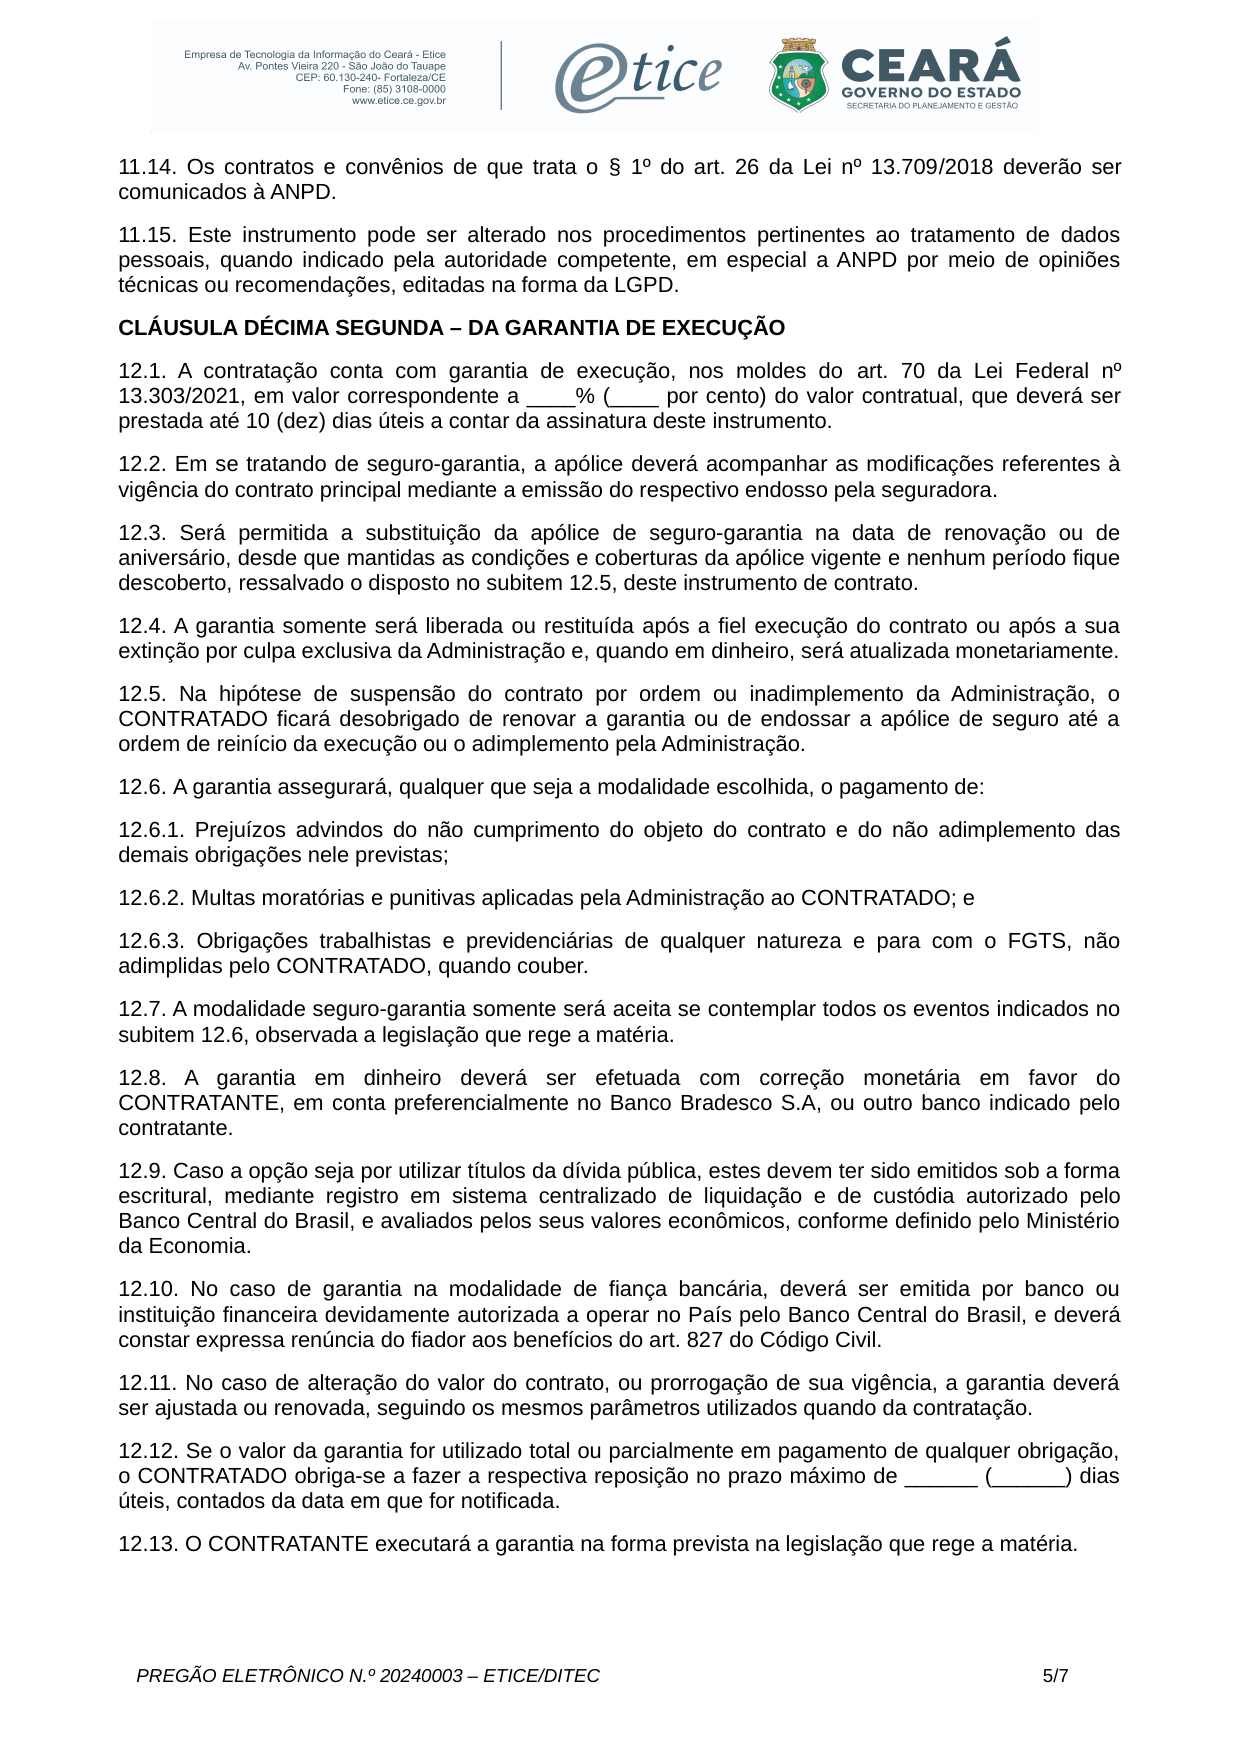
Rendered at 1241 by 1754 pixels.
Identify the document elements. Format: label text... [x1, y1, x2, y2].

text 12.12. Se o valor da garantia for utilizado total ou parcialmente em pagamento de qualquer obrigação, o CONTRATADO obriga-se a fazer a respectiva reposição no prazo máximo de ______ (______) dias úteis, contados da data em que for notificada. [118, 1438, 1122, 1513]
text 12.11. No caso de alteração do valor do contrato, ou prorrogação de sua vigência, a garantia deverá ser ajustada ou renovada, seguindo os mesmos parâmetros utilizados quando da contratação. [118, 1369, 1122, 1420]
text 12.3. Será permitida a substituição da apólice de seguro-garantia na data de renovação ou de aniversário, desde que mantidas as condições e coberturas da apólice vigente e nenhum período fique descoberto, ressalvado o disposto no subitem 12.5, deste instrumento de contrato. [118, 519, 1122, 595]
text CLÁUSULA DÉCIMA SEGUNDA – DA GARANTIA DE EXECUÇÃO [118, 315, 1122, 340]
text 12.6.3. Obrigações trabalhistas e previdenciárias de qualquer natureza e para com o FGTS, não adimplidas pelo CONTRATADO, quando couber. [118, 928, 1122, 978]
text 12.7. A modalidade seguro-garantia somente será aceita se contemplar todos os eventos indicados no subitem 12.6, observada a legislação que rege a matéria. [118, 996, 1122, 1047]
text 12.5. Na hipótese de suspensão do contrato por ordem ou inadimplemento da Administração, o CONTRATADO ficará desobrigado de renovar a garantia ou de endossar a apólice de seguro até a ordem de reinício da execução ou o adimplemento pela Administração. [118, 681, 1122, 756]
text 12.9. Caso a opção seja por utilizar títulos da dívida pública, estes devem ter sido emitidos sob a forma escritural, mediante registro em sistema centralizado de liquidação e de custódia autorizado pelo Banco Central do Brasil, e avaliados pelos seus valores econômicos, conforme definido pelo Ministério da Economia. [118, 1158, 1122, 1258]
text 12.13. O CONTRATANTE executará a garantia na forma prevista na legislação que rege a matéria. [118, 1531, 1122, 1556]
text 12.1. A contratação conta com garantia de execução, nos moldes do art. 70 da Lei Federal nº 13.303/2021, em valor correspondente a ____% (____ por cento) do valor contratual, que deverá ser prestada até 10 (dez) dias úteis a contar da assinatura deste instrumento. [118, 358, 1122, 433]
text 12.2. Em se tratando de seguro-garantia, a apólice deverá acompanhar as modificações referentes à vigência do contrato principal mediante a emissão do respectivo endosso pela seguradora. [118, 451, 1122, 502]
text 11.15. Este instrumento pode ser alterado nos procedimentos pertinentes ao tratamento de dados pessoais, quando indicado pela autoridade competente, em especial a ANPD por meio de opiniões técnicas ou recomendações, editadas na forma da LGPD. [118, 222, 1122, 297]
text 11.14. Os contratos e convênios de que trata o § 1º do art. 26 da Lei nº 13.709/2018 deverão ser comunicados à ANPD. [118, 153, 1122, 204]
text 12.6.1. Prejuízos advindos do não cumprimento do objeto do contrato e do não adimplemento das demais obrigações nele previstas; [118, 817, 1122, 867]
text 12.10. No caso de garantia na modalidade de fiança bancária, deverá ser emitida por banco ou instituição financeira devidamente autorizada a operar no País pelo Banco Central do Brasil, e deverá constar expressa renúncia do fiador aos benefícios do art. 827 do Código Civil. [118, 1276, 1122, 1352]
text 12.4. A garantia somente será liberada ou restituída após a fiel execução do contrato ou após a sua extinção por culpa exclusiva da Administração e, quando em dinheiro, será atualizada monetariamente. [118, 613, 1122, 663]
text 12.6. A garantia assegurará, qualquer que seja a modalidade escolhida, o pagamento de: [118, 774, 1122, 799]
picture [152, 18, 1037, 134]
text 12.8. A garantia em dinheiro deverá ser efetuada com correção monetária em favor do CONTRATANTE, em conta preferencialmente no Banco Bradesco S.A, ou outro banco indicado pelo contratante. [118, 1064, 1122, 1140]
text 12.6.2. Multas moratórias e punitivas aplicadas pela Administração ao CONTRATADO; e [118, 885, 1122, 910]
